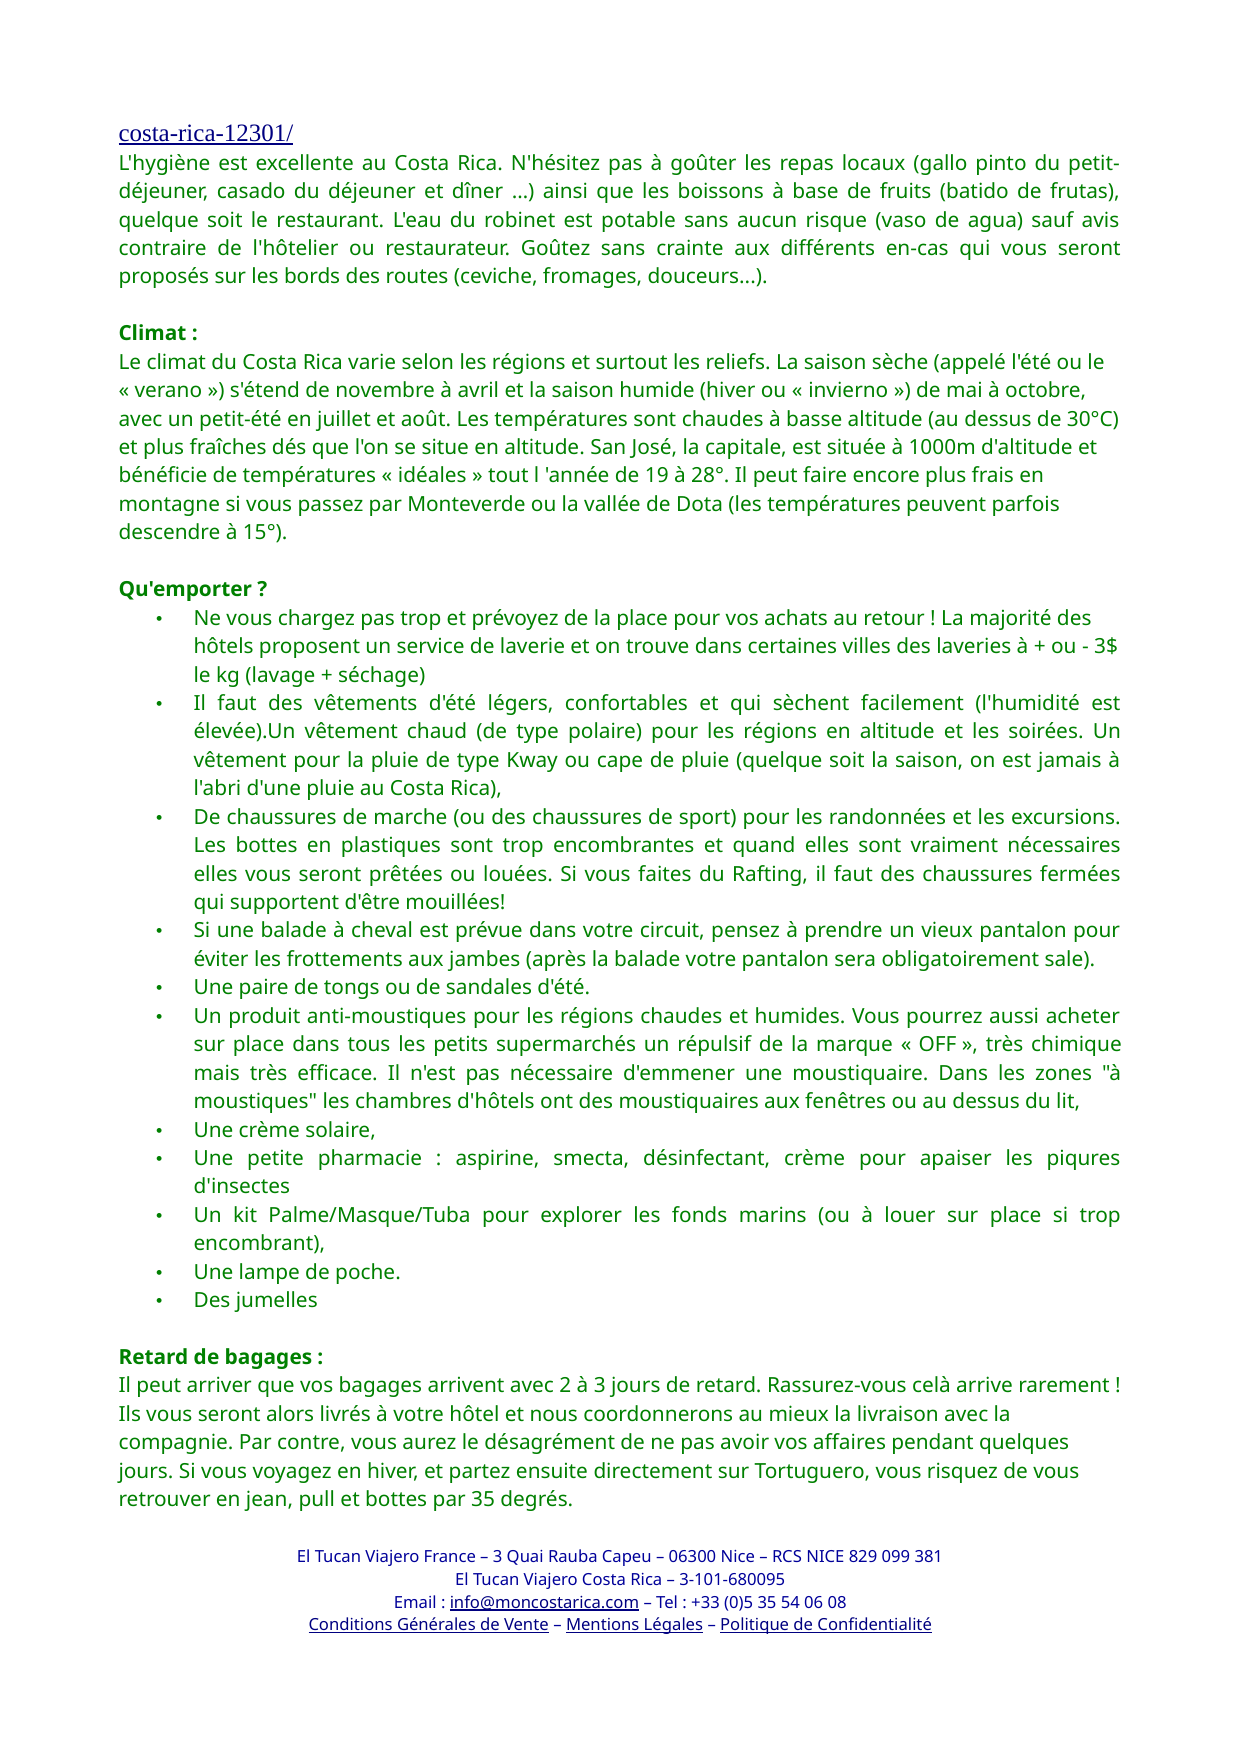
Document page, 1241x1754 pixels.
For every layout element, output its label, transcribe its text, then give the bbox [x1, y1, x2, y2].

text Retard de bagages : [118, 1342, 1122, 1371]
list Une lampe de poche. [156, 1257, 1122, 1285]
list Si une balade à cheval est prévue dans votre circuit, pensez à prendre un vieux pantalon pour éviter les frottements aux jambes (après la balade votre pantalon sera obligatoirement sale). [156, 916, 1122, 972]
text Il peut arriver que vos bagages arrivent avec 2 à 3 jours de retard. Rassurez-vous celà arrive rarement ! Ils vous seront alors livrés à votre hôtel et nous coordonnerons au mieux la livraison avec la compagnie. Par contre, vous aurez le désagrément de ne pas avoir vos affaires pendant quelques jours. Si vous voyagez en hiver, et partez ensuite directement sur Tortuguero, vous risquez de vous retrouver en jean, pull et bottes par 35 degrés. [118, 1371, 1122, 1513]
list Ne vous chargez pas trop et prévoyez de la place pour vos achats au retour ! La majorité des hôtels proposent un service de laverie et on trouve dans certaines villes des laveries à + ou - 3$ le kg (lavage + séchage) [156, 603, 1122, 688]
list De chaussures de marche (ou des chaussures de sport) pour les randonnées et les excursions. Les bottes en plastiques sont trop encombrantes et quand elles sont vraiment nécessaires elles vous seront prêtées ou louées. Si vous faites du Rafting, il faut des chaussures fermées qui supportent d'être mouillées! [156, 802, 1122, 916]
list Une petite pharmacie : aspirine, smecta, désinfectant, crème pour apaiser les piqures d'insectes [156, 1143, 1122, 1200]
text Climat : Le climat du Costa Rica varie selon les régions et surtout les reliefs. La saison sèche (appelé l'été ou le « verano ») s'étend de novembre à avril et la saison humide (hiver ou « invierno ») de mai à octobre, avec un petit-été en juillet et août. Les températures sont chaudes à basse altitude (au dessus de 30°C) et plus fraîches dés que l'on se situe en altitude. San José, la capitale, est située à 1000m d'altitude et bénéficie de températures « idéales » tout l 'année de 19 à 28°. Il peut faire encore plus frais en montagne si vous passez par Monteverde ou la vallée de Dota (les températures peuvent parfois descendre à 15°). [118, 290, 1122, 546]
list Des jumelles [156, 1285, 1122, 1314]
list Un kit Palme/Masque/Tuba pour explorer les fonds marins (ou à louer sur place si trop encombrant), [156, 1200, 1122, 1257]
text Qu'emporter ? [118, 546, 1122, 603]
text L'hygiène est excellente au Costa Rica. N'hésitez pas à goûter les repas locaux (gallo pinto du petit-déjeuner, casado du déjeuner et dîner …) ainsi que les boissons à base de fruits (batido de frutas), quelque soit le restaurant. L'eau du robinet est potable sans aucun risque (vaso de agua) sauf avis contraire de l'hôtelier ou restaurateur. Goûtez sans crainte aux différents en-cas qui vous seront proposés sur les bords des routes (ceviche, fromages, douceurs...). [118, 148, 1122, 290]
text costa-rica-12301/ [118, 118, 1122, 148]
list Une crème solaire, [156, 1115, 1122, 1143]
list Il faut des vêtements d'été légers, confortables et qui sèchent facilement (l'humidité est élevée).Un vêtement chaud (de type polaire) pour les régions en altitude et les soirées. Un vêtement pour la pluie de type Kway ou cape de pluie (quelque soit la saison, on est jamais à l'abri d'une pluie au Costa Rica), [156, 688, 1122, 802]
list Un produit anti-moustiques pour les régions chaudes et humides. Vous pourrez aussi acheter sur place dans tous les petits supermarchés un répulsif de la marque « OFF », très chimique mais très efficace. Il n'est pas nécessaire d'emmener une moustiquaire. Dans les zones "à moustiques" les chambres d'hôtels ont des moustiquaires aux fenêtres ou au dessus du lit, [156, 1001, 1122, 1115]
list Une paire de tongs ou de sandales d'été. [156, 972, 1122, 1001]
